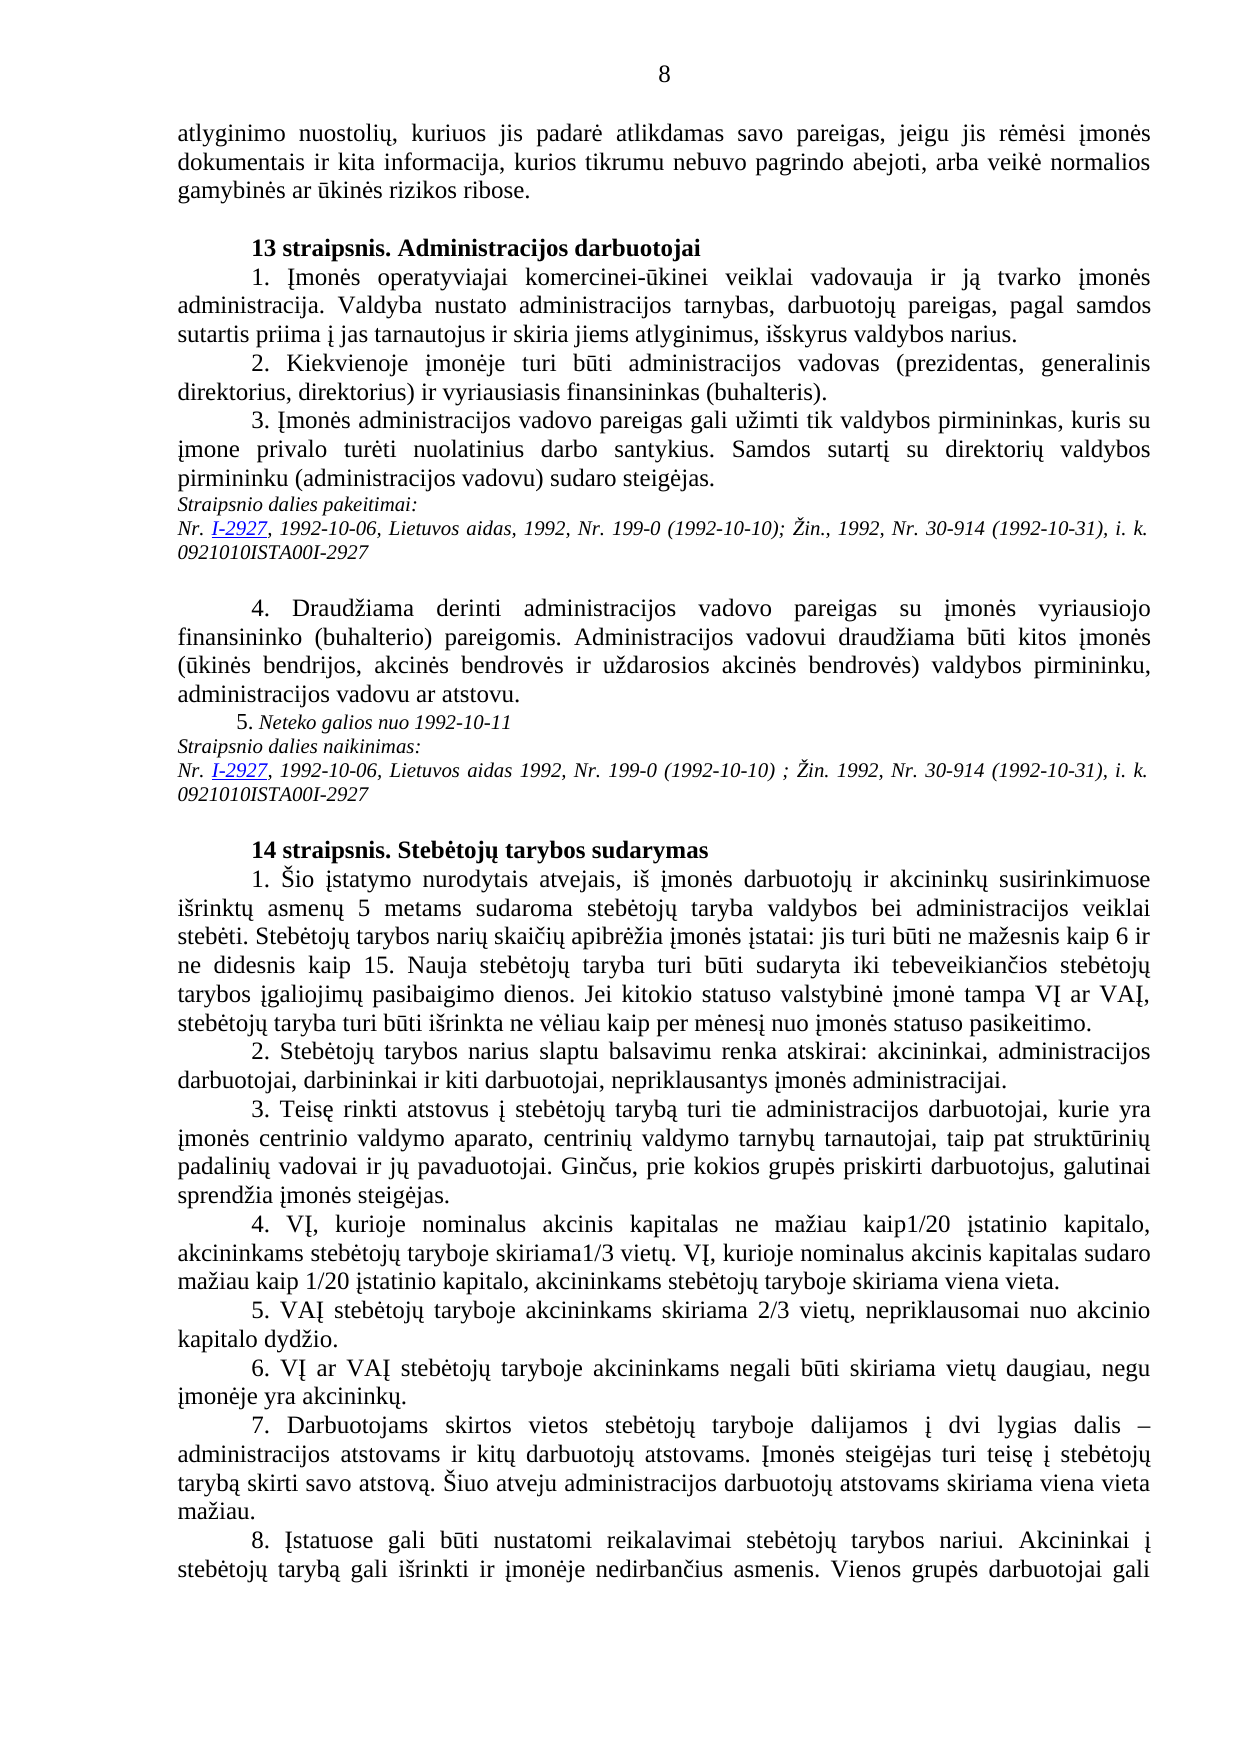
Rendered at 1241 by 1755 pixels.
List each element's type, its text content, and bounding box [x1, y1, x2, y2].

text 3. Įmonės administracijos vadovo pareigas gali užimti tik valdybos pirmininkas, kuris su įmone privalo turėti nuolatinius darbo santykius. Samdos sutartį su direktorių valdybos pirmininku (administracijos vadovu) sudaro steigėjas. [177, 406, 1152, 492]
text 4. VĮ, kurioje nominalus akcinis kapitalas ne mažiau kaip1/20 įstatinio kapitalo, akcininkams stebėtojų taryboje skiriama1/3 vietų. VĮ, kurioje nominalus akcinis kapitalas sudaro mažiau kaip 1/20 įstatinio kapitalo, akcininkams stebėtojų taryboje skiriama viena vieta. [177, 1209, 1152, 1295]
text Straipsnio dalies pakeitimai: [177, 492, 1152, 516]
text atlyginimo nuostolių, kuriuos jis padarė atlikdamas savo pareigas, jeigu jis rėmėsi įmonės dokumentais ir kita informacija, kurios tikrumu nebuvo pagrindo abejoti, arba veikė normalios gamybinės ar ūkinės rizikos ribose. [177, 118, 1152, 204]
text 1. Šio įstatymo nurodytais atvejais, iš įmonės darbuotojų ir akcininkų susirinkimuose išrinktų asmenų 5 metams sudaroma stebėtojų taryba valdybos bei administracijos veiklai stebėti. Stebėtojų tarybos narių skaičių apibrėžia įmonės įstatai: jis turi būti ne mažesnis kaip 6 ir ne didesnis kaip 15. Nauja stebėtojų taryba turi būti sudaryta iki tebeveikiančios stebėtojų tarybos įgaliojimų pasibaigimo dienos. Jei kitokio statuso valstybinė įmonė tampa VĮ ar VAĮ, stebėtojų taryba turi būti išrinkta ne vėliau kaip per mėnesį nuo įmonės statuso pasikeitimo. [177, 864, 1152, 1036]
text 7. Darbuotojams skirtos vietos stebėtojų taryboje dalijamos į dvi lygias dalis – administracijos atstovams ir kitų darbuotojų atstovams. Įmonės steigėjas turi teisę į stebėtojų tarybą skirti savo atstovą. Šiuo atveju administracijos darbuotojų atstovams skiriama viena vieta mažiau. [177, 1410, 1152, 1525]
text 2. Kiekvienoje įmonėje turi būti administracijos vadovas (prezidentas, generalinis direktorius, direktorius) ir vyriausiasis finansininkas (buhalteris). [177, 348, 1152, 406]
text 1. Įmonės operatyviajai komercinei-ūkinei veiklai vadovauja ir ją tvarko įmonės administracija. Valdyba nustato administracijos tarnybas, darbuotojų pareigas, pagal samdos sutartis priima į jas tarnautojus ir skiria jiems atlyginimus, išskyrus valdybos narius. [177, 262, 1152, 348]
text 4. Draudžiama derinti administracijos vadovo pareigas su įmonės vyriausiojo finansininko (buhalterio) pareigomis. Administracijos vadovui draudžiama būti kitos įmonės (ūkinės bendrijos, akcinės bendrovės ir uždarosios akcinės bendrovės) valdybos pirmininku, administracijos vadovu ar atstovu. [177, 593, 1152, 708]
text Straipsnio dalies naikinimas: [177, 734, 1152, 758]
text 2. Stebėtojų tarybos narius slaptu balsavimu renka atskirai: akcininkai, administracijos darbuotojai, darbininkai ir kiti darbuotojai, nepriklausantys įmonės administracijai. [177, 1036, 1152, 1094]
text 3. Teisę rinkti atstovus į stebėtojų tarybą turi tie administracijos darbuotojai, kurie yra įmonės centrinio valdymo aparato, centrinių valdymo tarnybų tarnautojai, taip pat struktūrinių padalinių vadovai ir jų pavaduotojai. Ginčus, prie kokios grupės priskirti darbuotojus, galutinai sprendžia įmonės steigėjas. [177, 1094, 1152, 1209]
text 14 straipsnis. Stebėtojų tarybos sudarymas [177, 835, 1152, 864]
text 5. VAĮ stebėtojų taryboje akcininkams skiriama 2/3 vietų, nepriklausomai nuo akcinio kapitalo dydžio. [177, 1295, 1152, 1353]
text Nr. I-2927, 1992-10-06, Lietuvos aidas 1992, Nr. 199-0 (1992-10-10) ; Žin. 1992, Nr. 30-914 (1992-10-31), i. k. 0921010ISTA00I-2927 [177, 758, 1152, 806]
text Nr. I-2927, 1992-10-06, Lietuvos aidas, 1992, Nr. 199-0 (1992-10-10); Žin., 1992, Nr. 30-914 (1992-10-31), i. k. 0921010ISTA00I-2927 [177, 516, 1152, 564]
text 6. VĮ ar VAĮ stebėtojų taryboje akcininkams negali būti skiriama vietų daugiau, negu įmonėje yra akcininkų. [177, 1353, 1152, 1410]
text 5. Neteko galios nuo 1992-10-11 [177, 708, 1152, 734]
text 8. Įstatuose gali būti nustatomi reikalavimai stebėtojų tarybos nariui. Akcininkai į stebėtojų tarybą gali išrinkti ir įmonėje nedirbančius asmenis. Vienos grupės darbuotojai gali [177, 1525, 1152, 1583]
text 13 straipsnis. Administracijos darbuotojai [177, 233, 1152, 262]
